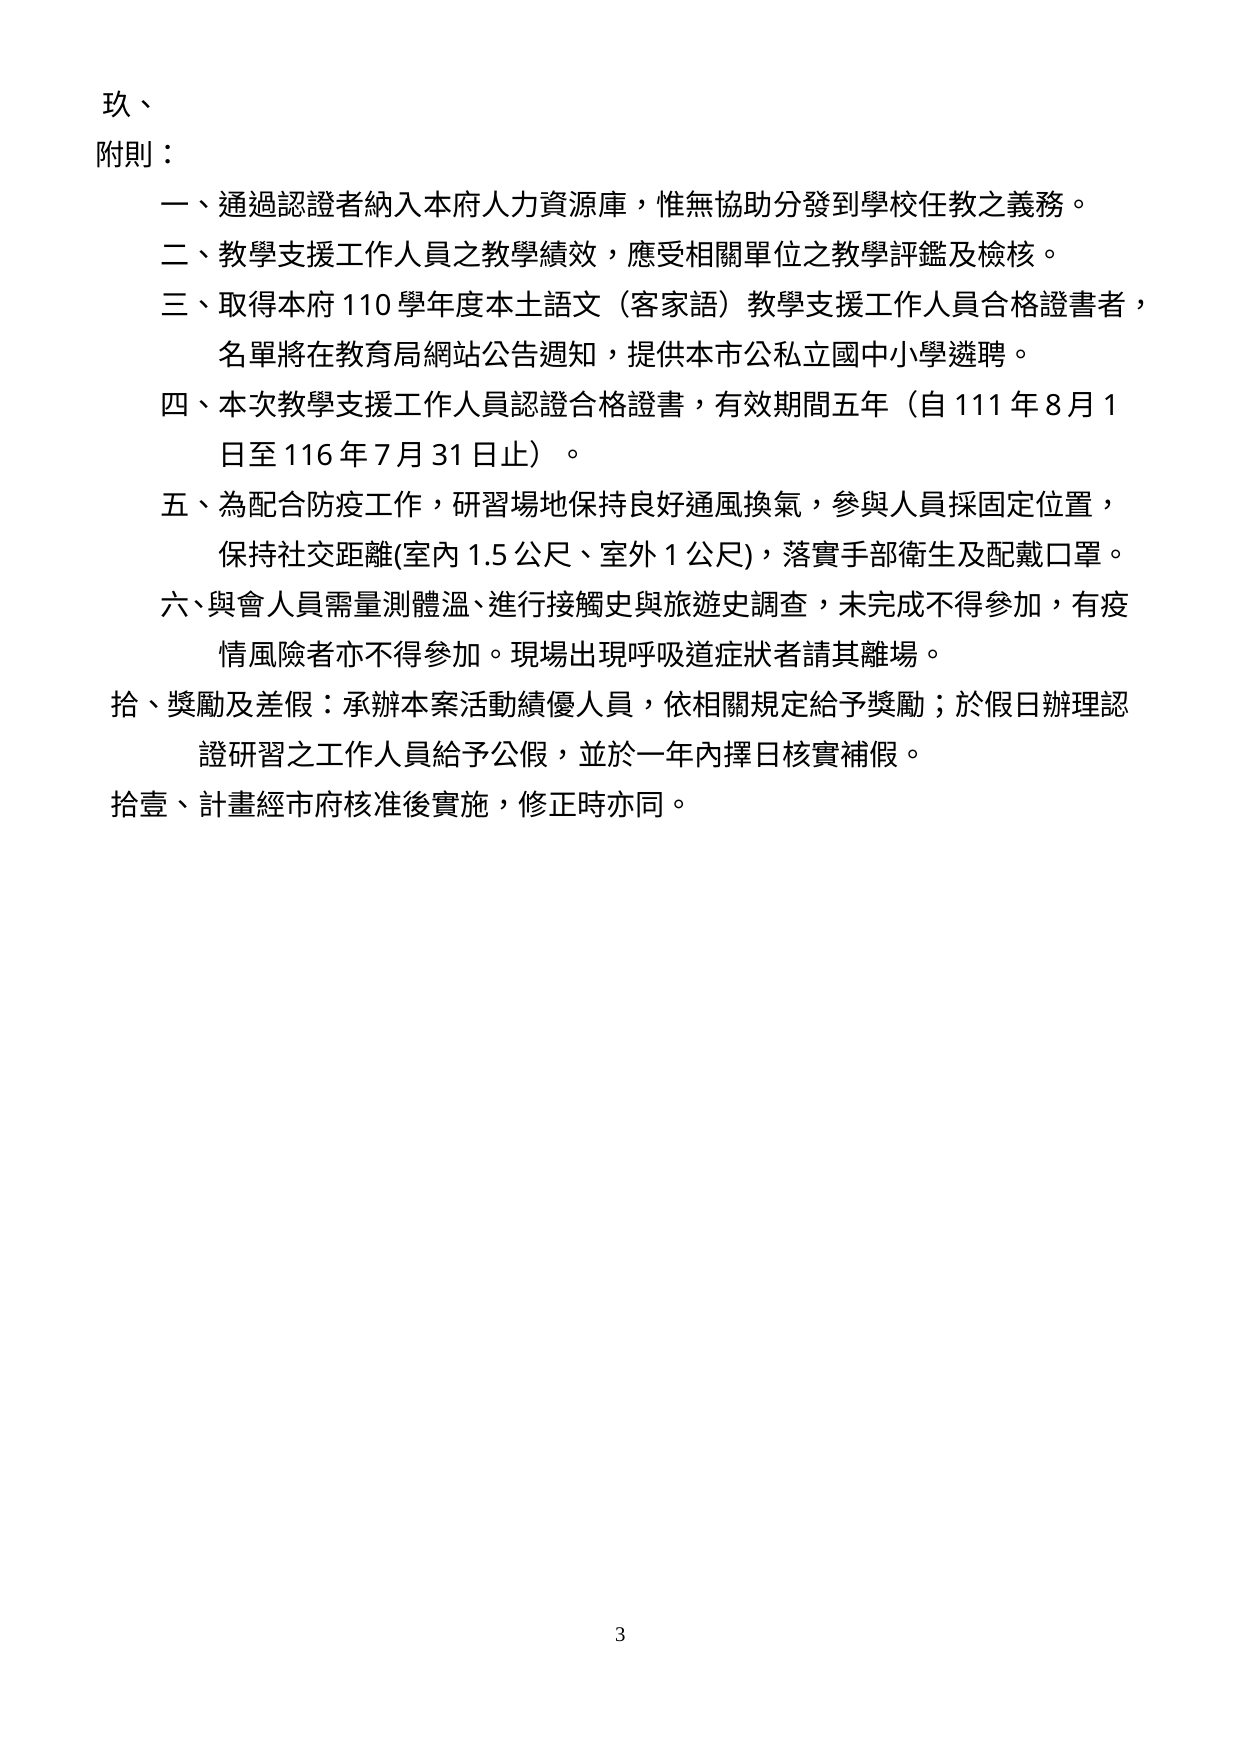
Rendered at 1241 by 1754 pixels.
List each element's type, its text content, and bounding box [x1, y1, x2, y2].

text 六、與會人員需量測體溫、進行接觸史與旅遊史調查，未完成不得參加，有疫情風險者亦不得參加。現場出現呼吸道症狀者請其離場。 [160, 575, 1130, 675]
text 三、取得本府110學年度本土語文（客家語）教學支援工作人員合格證書者，名單將在教育局網站公告週知，提供本市公私立國中小學遴聘。 [160, 275, 1130, 375]
text 五、為配合防疫工作，研習場地保持良好通風換氣，參與人員採固定位置，保持社交距離(室內1.5公尺、室外1公尺)，落實手部衛生及配戴口罩。 [160, 475, 1130, 575]
text 附則： [95, 125, 1130, 175]
text 二、教學支援工作人員之教學績效，應受相關單位之教學評鑑及檢核。 [160, 225, 1130, 275]
text 四、本次教學支援工作人員認證合格證書，有效期間五年（自111年8月1日至116年7月31日止）。 [160, 375, 1130, 475]
text 拾壹、計畫經市府核准後實施，修正時亦同。 [110, 775, 1130, 825]
text 拾、獎勵及差假：承辦本案活動績優人員，依相關規定給予獎勵；於假日辦理認證研習之工作人員給予公假，並於一年內擇日核實補假。 [110, 675, 1130, 775]
text 一、通過認證者納入本府人力資源庫，惟無協助分發到學校任教之義務。 [160, 175, 1130, 225]
text 玖、 [95, 75, 1130, 125]
